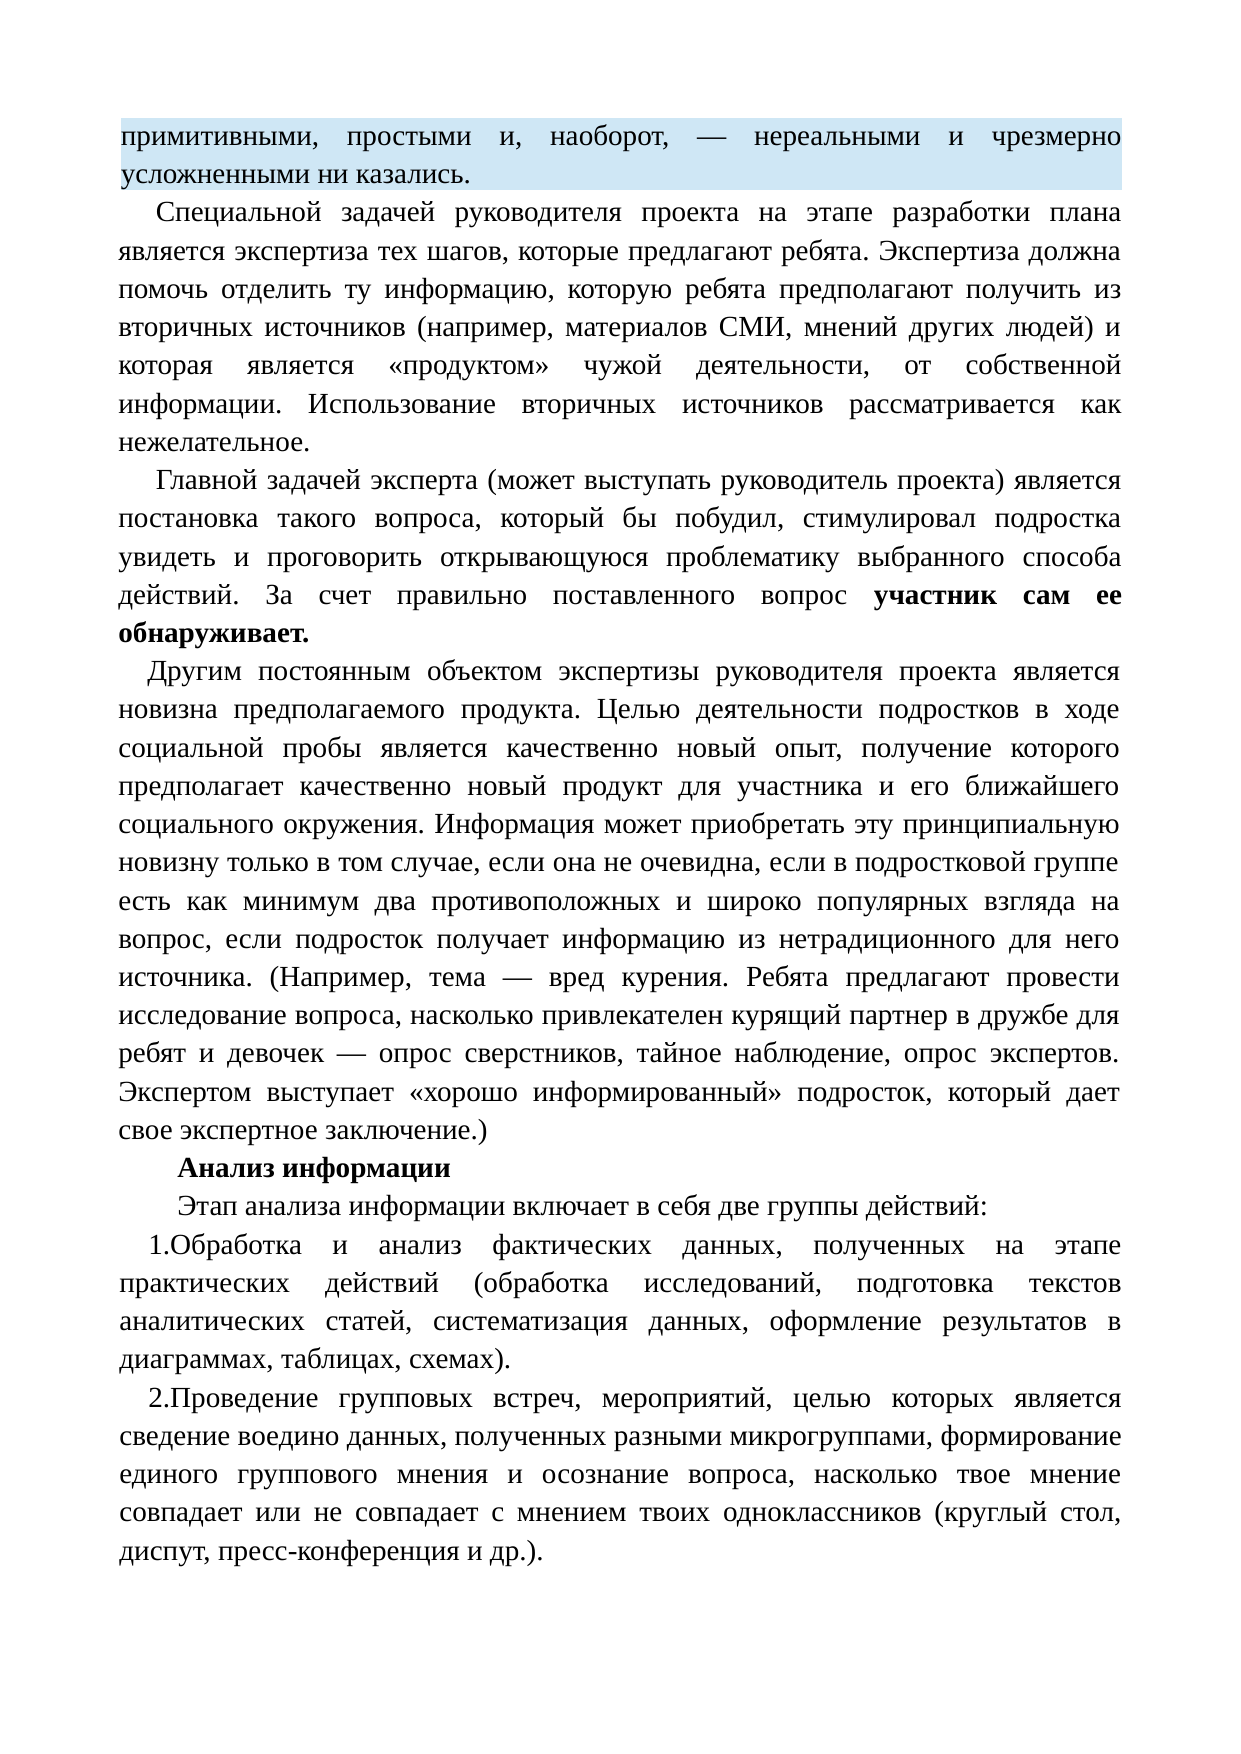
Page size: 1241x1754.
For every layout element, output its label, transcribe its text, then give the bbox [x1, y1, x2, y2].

text Этап анализа информации включает в себя две группы действий: [119, 1188, 1121, 1222]
list примитивными, простыми и, наоборот, — нереальными и чрезмерно усложненными ни казались. [121, 118, 1122, 190]
list Проведение групповых встреч, мероприятий, целью которых является сведение воедино данных, полученных разными микрогруппами, формирование единого группового мнения и осознание вопроса, насколько твое мнение совпадает или не совпадает с мнением твоих одноклассников (круглый стол, диспут, пресс-конференция и др.). [119, 1380, 1122, 1566]
text Специальной задачей руководителя проекта на этапе разработки плана является экспертиза тех шагов, которые предлагают ребята. Экспертиза должна помочь отделить ту информацию, которую ребята предполагают получить из вторичных источников (например, материалов СМИ, мнений других людей) и которая является «продуктом» чужой деятельности, от собственной информации. Использование вторичных источников рассматривается как нежелательное. [118, 194, 1122, 457]
text Другим постоянным объектом экспертизы руководителя проекта является новизна предполагаемого продукта. Целью деятельности подростков в ходе социальной пробы является качественно новый опыт, получение которого предполагает качественно новый продукт для участника и его ближайшего социального окружения. Информация может приобретать эту принципиальную новизну только в том случае, если она не очевидна, если в подростковой группе есть как минимум два противоположных и широко популярных взгляда на вопрос, если подросток получает информацию из нетрадиционного для него источника. (Например, тема — вред курения. Ребята предлагают провести исследование вопроса, насколько привлекателен курящий партнер в дружбе для ребят и девочек — опрос сверстников, тайное наблюдение, опрос экспертов. Экспертом выступает «хорошо информированный» подросток, который дает свое экспертное заключение.) [118, 653, 1121, 1146]
list Обработка и анализ фактических данных, полученных на этапе практических действий (обработка исследований, подготовка текстов аналитических статей, систематизация данных, оформление результатов в диаграммах, таблицах, схемах). [119, 1227, 1122, 1375]
text Анализ информации [177, 1150, 1122, 1184]
text Главной задачей эксперта (может выступать руководитель проекта) является постановка такого вопроса, который бы побудил, стимулировал подростка увидеть и проговорить открывающуюся проблематику выбранного способа действий. За счет правильно поставленного вопрос участник сам ее обнаруживает. [118, 462, 1122, 649]
